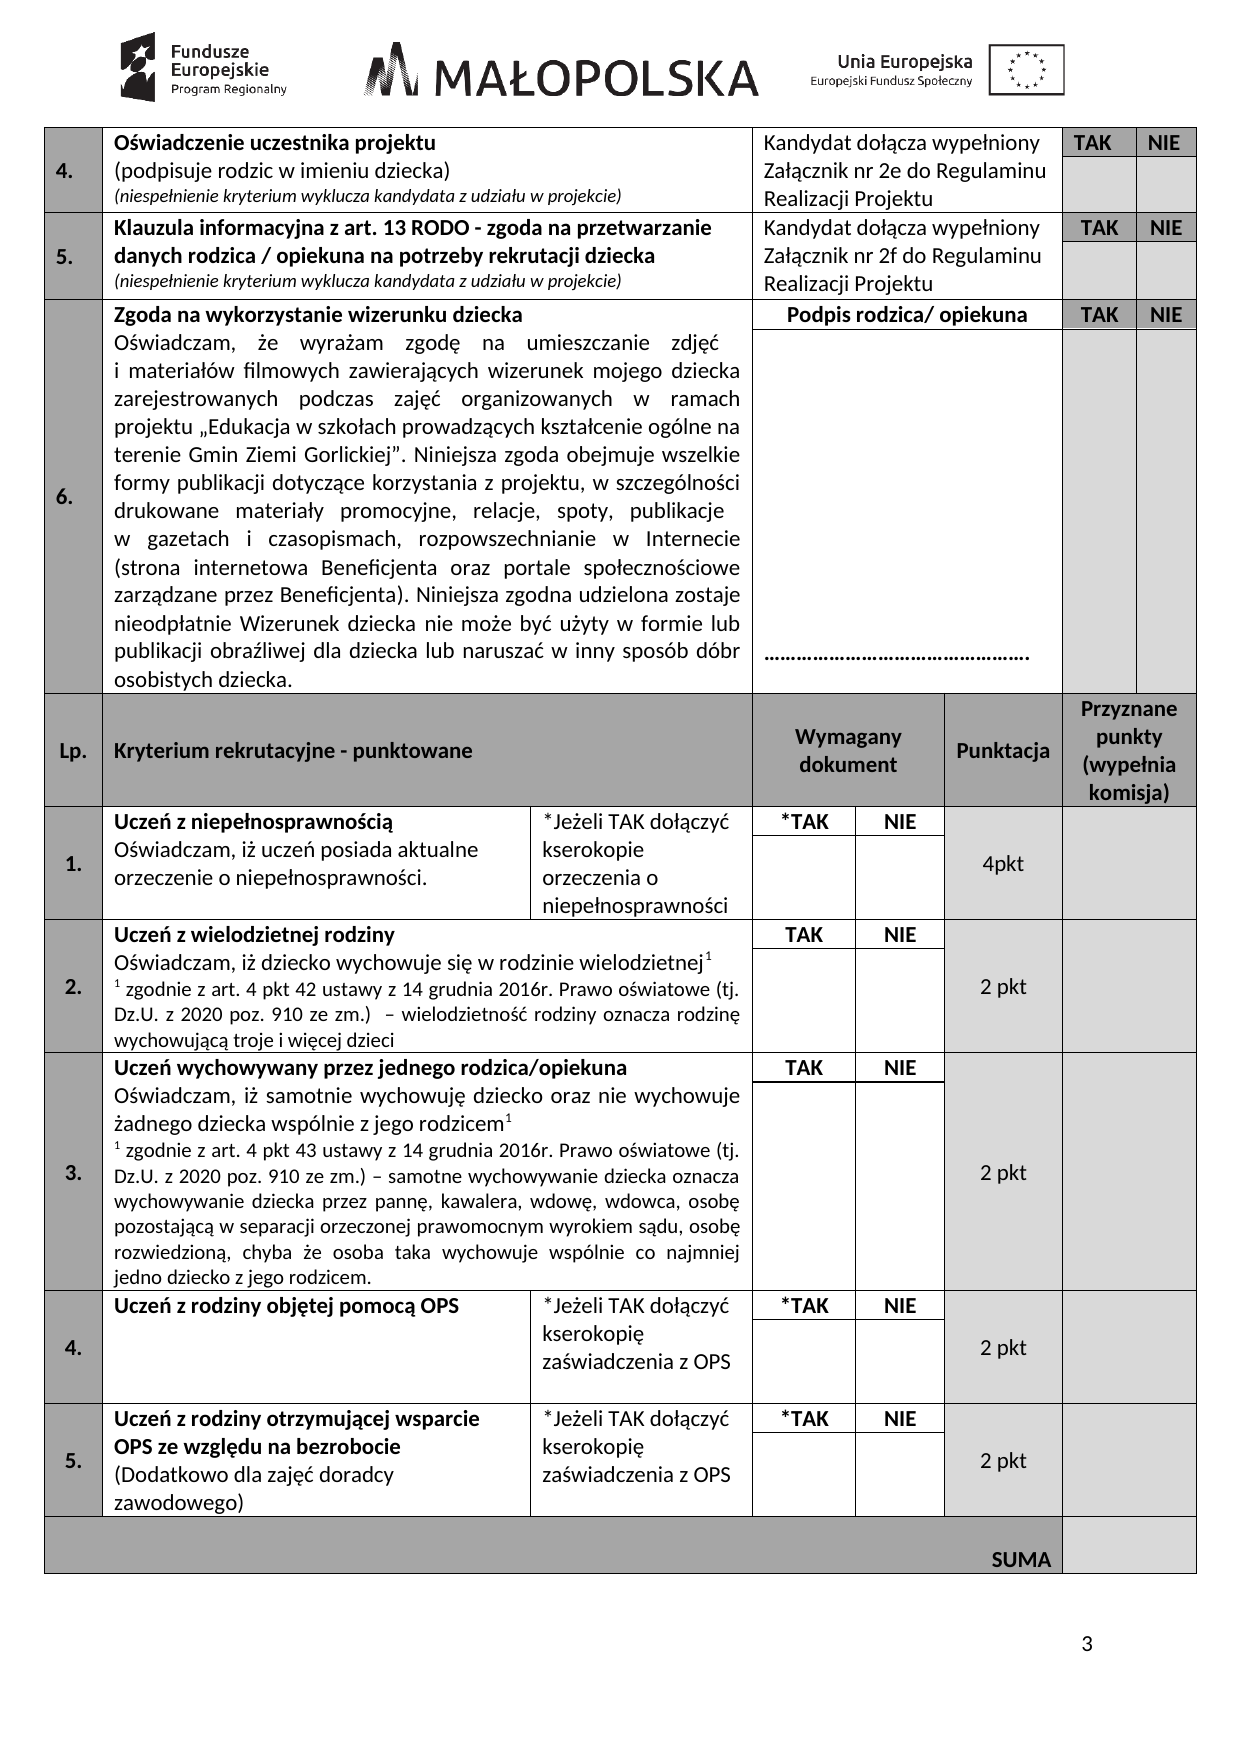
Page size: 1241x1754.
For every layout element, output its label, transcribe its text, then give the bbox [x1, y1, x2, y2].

table_cell Uczeń z niepełnosprawnością Oświadczam, iż uczeń posiada aktualne orzeczenie o niepełnosprawności. [103, 807, 530, 919]
table_cell [1063, 1517, 1196, 1573]
table_cell Podpis rodzica/ opiekuna [753, 300, 1062, 328]
table_cell Uczeń z rodziny otrzymującej wsparcie OPS ze względu na bezrobocie (Dodatkowo dla zajęć doradcy zawodowego) [103, 1404, 530, 1516]
table_cell SUMA [45, 1517, 1062, 1573]
table_cell [1137, 242, 1196, 299]
table_cell Punktacja [945, 694, 1062, 806]
table_cell [753, 1433, 855, 1516]
table_cell Klauzula informacyjna z art. 13 RODO - zgoda na przetwarzanie danych rodzica / opiekuna na potrzeby rekrutacji dziecka (niespełnienie kryterium wyklucza kandydata z udziału w projekcie) [103, 213, 752, 299]
table_cell [1063, 1291, 1196, 1403]
table_cell *Jeżeli TAK dołączyć kserokopie orzeczenia o niepełnosprawności [531, 807, 752, 919]
table_cell 4pkt [945, 807, 1062, 919]
table_cell *Jeżeli TAK dołączyć kserokopię zaświadczenia z OPS [531, 1291, 752, 1403]
table_cell TAK [753, 920, 855, 948]
table_cell Uczeń z wielodzietnej rodziny Oświadczam, iż dziecko wychowuje się w rodzinie wielodzietnej1 1 zgodnie z art. 4 pkt 42 ustawy z 14 grudnia 2016r. Prawo oświatowe (tj. Dz.U. z 2020 poz. 910 ze zm.) – wielodzietność rodziny oznacza rodzinę wychowującą troje i więcej dzieci [103, 920, 752, 1052]
table_cell Uczeń wychowywany przez jednego rodzica/opiekuna Oświadczam, iż samotnie wychowuję dziecko oraz nie wychowuje żadnego dziecka wspólnie z jego rodzicem1 1 zgodnie z art. 4 pkt 43 ustawy z 14 grudnia 2016r. Prawo oświatowe (tj. Dz.U. z 2020 poz. 910 ze zm.) – samotne wychowywanie dziecka oznacza wychowywanie dziecka przez pannę, kawalera, wdowę, wdowca, osobę pozostającą w separacji orzeczonej prawomocnym wyrokiem sądu, osobę rozwiedzioną, chyba że osoba taka wychowuje wspólnie co najmniej jedno dziecko z jego rodzicem. [103, 1053, 752, 1290]
table_cell TAK [1063, 213, 1136, 241]
table_cell 5. [45, 1404, 102, 1516]
table_cell [1063, 920, 1196, 1052]
table_cell [753, 1083, 855, 1290]
table_cell [856, 836, 944, 919]
table_cell 4. [45, 128, 102, 212]
table_cell Kryterium rekrutacyjne - punktowane [103, 694, 752, 806]
table_cell *TAK [753, 1404, 855, 1432]
table_cell [753, 836, 855, 919]
table_cell [856, 1433, 944, 1516]
table_cell Kandydat dołącza wypełniony Załącznik nr 2e do Regulaminu Realizacji Projektu [753, 128, 1062, 212]
table_cell NIE [856, 1404, 944, 1432]
table_cell 2. [45, 920, 102, 1052]
table_cell TAK [1063, 128, 1136, 156]
table_cell 3. [45, 1053, 102, 1290]
table_cell Wymagany dokument [753, 694, 944, 806]
table_cell [1063, 807, 1196, 919]
table_cell [1063, 1053, 1196, 1290]
table_cell 1. [45, 807, 102, 919]
table_cell NIE [1137, 128, 1196, 156]
table_cell Zgoda na wykorzystanie wizerunku dziecka Oświadczam, że wyrażam zgodę na umieszczanie zdjęć i materiałów filmowych zawierających wizerunek mojego dziecka zarejestrowanych podczas zajęć organizowanych w ramach projektu „Edukacja w szkołach prowadzących kształcenie ogólne na terenie Gmin Ziemi Gorlickiej”. Niniejsza zgoda obejmuje wszelkie formy publikacji dotyczące korzystania z projektu, w szczególności drukowane materiały promocyjne, relacje, spoty, publikacje w gazetach i czasopismach, rozpowszechnianie w Internecie (strona internetowa Beneficjenta oraz portale społecznościowe zarządzane przez Beneficjenta). Niniejsza zgodna udzielona zostaje nieodpłatnie Wizerunek dziecka nie może być użyty w formie lub publikacji obraźliwej dla dziecka lub naruszać w inny sposób dóbr osobistych dziecka. [103, 300, 752, 693]
table_cell [1063, 1404, 1196, 1516]
table_cell *TAK [753, 807, 855, 835]
table_cell NIE [856, 807, 944, 835]
table_cell NIE [856, 1053, 944, 1081]
table_cell [856, 1320, 944, 1403]
table_cell 2 pkt [945, 920, 1062, 1052]
table_cell Przyznane punkty (wypełnia komisja) [1063, 694, 1196, 806]
table_cell TAK [1063, 300, 1136, 328]
table_cell [753, 1320, 855, 1403]
table_cell NIE [1137, 213, 1196, 241]
table_cell 2 pkt [945, 1053, 1062, 1290]
table_cell 2 pkt [945, 1291, 1062, 1403]
table_cell [856, 949, 944, 1052]
table_cell Uczeń z rodziny objętej pomocą OPS [103, 1291, 530, 1403]
table_cell [1063, 330, 1136, 693]
table_cell [1063, 157, 1136, 212]
table_cell [753, 949, 855, 1052]
table_cell 6. [45, 300, 102, 693]
table_cell Oświadczenie uczestnika projektu (podpisuje rodzic w imieniu dziecka) (niespełnienie kryterium wyklucza kandydata z udziału w projekcie) [103, 128, 752, 212]
table_cell NIE [1137, 300, 1196, 328]
table_cell Kandydat dołącza wypełniony Załącznik nr 2f do Regulaminu Realizacji Projektu [753, 213, 1062, 299]
table_cell [1063, 242, 1136, 299]
table_cell *TAK [753, 1291, 855, 1319]
table_cell Lp. [45, 694, 102, 806]
picture [120, 29, 1066, 104]
table_cell 5. [45, 213, 102, 299]
table_cell 4. [45, 1291, 102, 1403]
table_cell …………………………………………. [753, 330, 1062, 693]
table_cell NIE [856, 920, 944, 948]
table_cell TAK [753, 1053, 855, 1081]
table_cell 2 pkt [945, 1404, 1062, 1516]
table_cell NIE [856, 1291, 944, 1319]
table_cell *Jeżeli TAK dołączyć kserokopię zaświadczenia z OPS [531, 1404, 752, 1516]
table_cell [1137, 330, 1196, 693]
table_cell [856, 1083, 944, 1290]
table_cell [1137, 157, 1196, 212]
